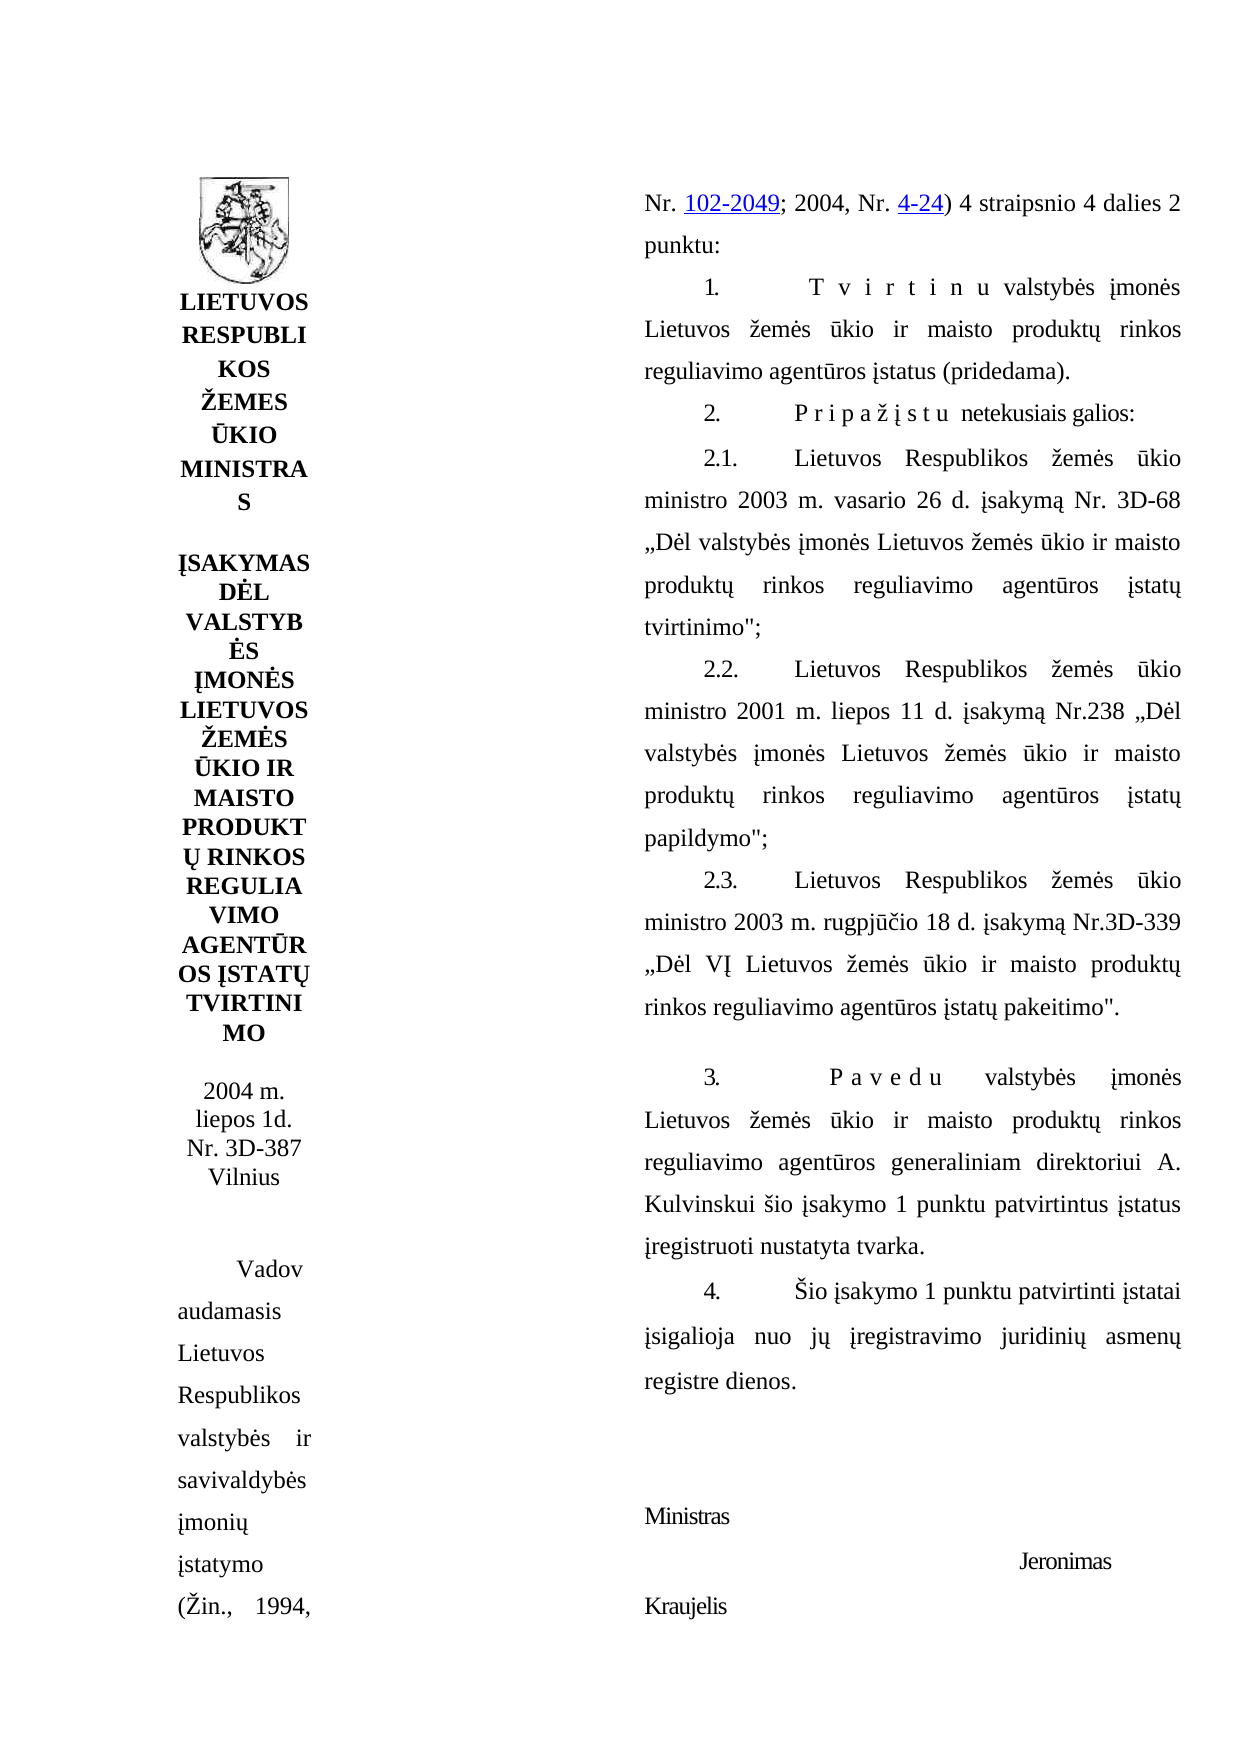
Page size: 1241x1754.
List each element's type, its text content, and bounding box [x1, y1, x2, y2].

text 2. Pripažįstu netekusiais galios: [644, 388, 1181, 430]
text 2.2. Lietuvos Respublikos žemės ūkio ministro 2001 m. liepos 11 d. įsakymą Nr.238 „Dėl valstybės įmonės Lietuvos žemės ūkio ir maisto produktų rinkos reguliavimo agentūros įstatų papildymo"; [644, 644, 1181, 854]
text DĖL VALSTYBĖS ĮMONĖS LIETUVOS ŽEMĖS ŪKIO IR MAISTO PRODUKTŲ RINKOS REGULIAVIMO AGENTŪROS ĮSTATŲ TVIRTINIMO [177, 577, 311, 1047]
text Vilnius [177, 1162, 311, 1191]
text Vadovaudamasis Lietuvos Respublikos valstybės ir savivaldybės įmonių įstatymo (Žin., 1994, [177, 1243, 311, 1623]
text 3. Pavedu valstybės įmonės Lietuvos žemės ūkio ir maisto produktų rinkos reguliavimo agentūros generaliniam direktoriui A. Kulvinskui šio įsakymo 1 punktu patvirtintus įstatus įregistruoti nustatyta tvarka. [644, 1052, 1181, 1263]
text Ministras Jeronimas Kraujelis [644, 1488, 1181, 1624]
text 4. Šio įsakymo 1 punktu patvirtinti įstatai įsigalioja nuo jų įregistravimo juridinių asmenų registre dienos. [644, 1263, 1181, 1398]
text LIETUVOS RESPUBLIKOS ŽEMES ŪKIO MINISTRAS [177, 284, 311, 517]
text 2.1. Lietuvos Respublikos žemės ūkio ministro 2003 m. vasario 26 d. įsakymą Nr. 3D-68 „Dėl valstybės įmonės Lietuvos žemės ūkio ir maisto produktų rinkos reguliavimo agentūros įstatų tvirtinimo"; [644, 433, 1181, 644]
text 2.3. Lietuvos Respublikos žemės ūkio ministro 2003 m. rugpjūčio 18 d. įsakymą Nr.3D-339 „Dėl VĮ Lietuvos žemės ūkio ir maisto produktų rinkos reguliavimo agentūros įstatų pakeitimo". [644, 854, 1181, 1023]
text Nr. 102-2049; 2004, Nr. 4-24) 4 straipsnio 4 dalies 2 punktu: [644, 177, 1181, 262]
text 2004 m. liepos 1d. Nr. 3D-387 [177, 1076, 311, 1162]
text ĮSAKYMAS [177, 548, 311, 577]
text 1. T v i r t i n u valstybės įmonės Lietuvos žemės ūkio ir maisto produktų rinkos reguliavimo agentūros įstatus (pridedama). [644, 262, 1181, 388]
